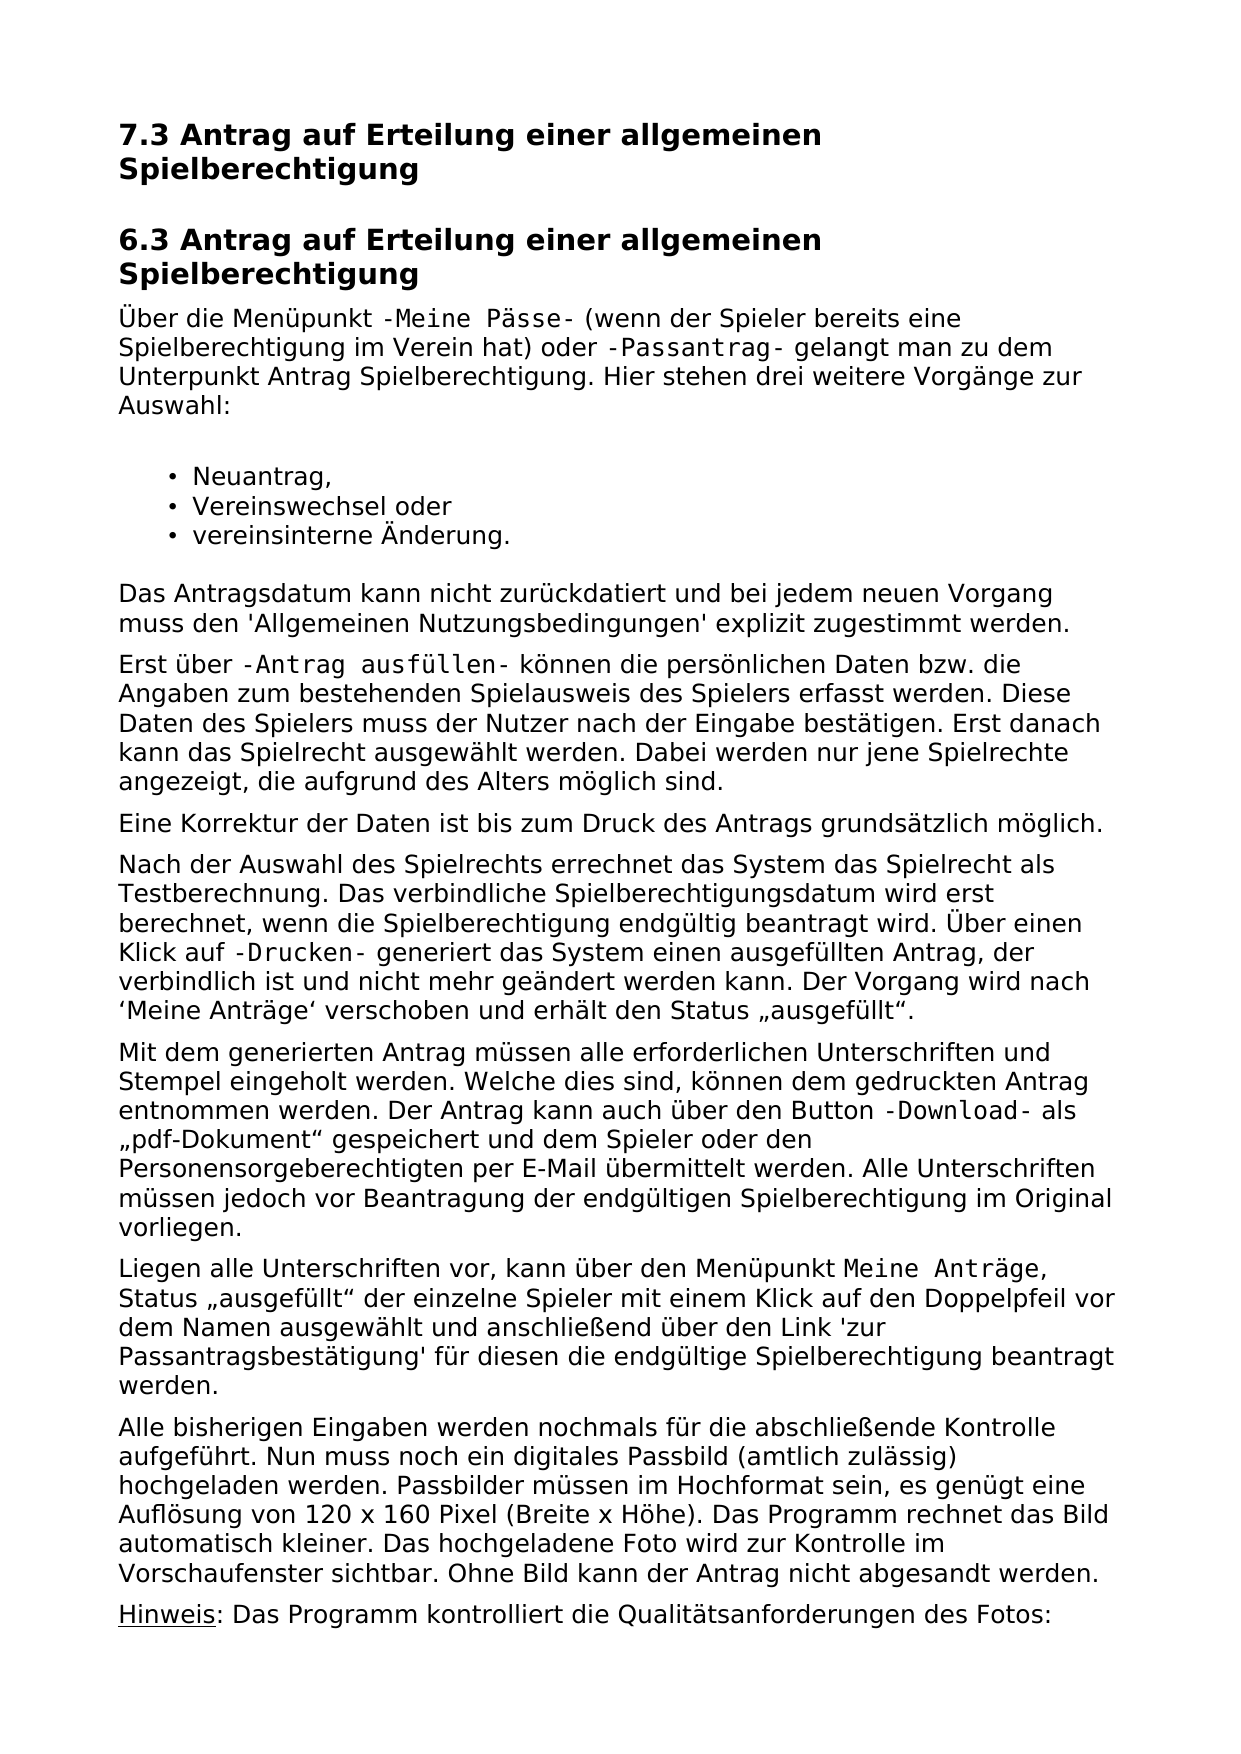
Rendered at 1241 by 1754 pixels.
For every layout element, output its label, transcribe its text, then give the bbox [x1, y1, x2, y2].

text Alle bisherigen Eingaben werden nochmals für die abschließende Kontrolle aufgeführt. Nun muss noch ein digitales Passbild (amtlich zulässig) hochgeladen werden. Passbilder müssen im Hochformat sein, es genügt eine Auflösung von 120 x 160 Pixel (Breite x Höhe). Das Programm rechnet das Bild automatisch kleiner. Das hochgeladene Foto wird zur Kontrolle im Vorschaufenster sichtbar. Ohne Bild kann der Antrag nicht abgesandt werden. [118, 1413, 1122, 1588]
subtitle 6.3 Antrag auf Erteilung einer allgemeinen Spielberechtigung [118, 223, 1122, 291]
text Nach der Auswahl des Spielrechts errechnet das System das Spielrecht als Testberechnung. Das verbindliche Spielberechtigungsdatum wird erst berechnet, wenn die Spielberechtigung endgültig beantragt wird. Über einen Klick auf -Drucken- generiert das System einen ausgefüllten Antrag, der verbindlich ist und nicht mehr geändert werden kann. Der Vorgang wird nach ‘Meine Anträge‘ verschoben und erhält den Status „ausgefüllt“. [118, 850, 1122, 1025]
list Vereinswechsel oder [177, 492, 1122, 521]
text Eine Korrektur der Daten ist bis zum Druck des Antrags grundsätzlich möglich. [118, 809, 1122, 838]
text Mit dem generierten Antrag müssen alle erforderlichen Unterschriften und Stempel eingeholt werden. Welche dies sind, können dem gedruckten Antrag entnommen werden. Der Antrag kann auch über den Button -Download- als „pdf-Dokument“ gespeichert und dem Spieler oder den Personensorgeberechtigten per E-Mail übermittelt werden. Alle Unterschriften müssen jedoch vor Beantragung der endgültigen Spielberechtigung im Original vorliegen. [118, 1038, 1122, 1242]
text Über die Menüpunkt -Meine Pässe- (wenn der Spieler bereits eine Spielberechtigung im Verein hat) oder -Passantrag- gelangt man zu dem Unterpunkt Antrag Spielberechtigung. Hier stehen drei weitere Vorgänge zur Auswahl: [118, 304, 1122, 421]
subtitle 7.3 Antrag auf Erteilung einer allgemeinen Spielberechtigung [118, 118, 1122, 186]
text Hinweis: Das Programm kontrolliert die Qualitätsanforderungen des Fotos: [118, 1600, 1122, 1629]
text Erst über -Antrag ausfüllen- können die persönlichen Daten bzw. die Angaben zum bestehenden Spielausweis des Spielers erfasst werden. Diese Daten des Spielers muss der Nutzer nach der Eingabe bestätigen. Erst danach kann das Spielrecht ausgewählt werden. Dabei werden nur jene Spielrechte angezeigt, die aufgrund des Alters möglich sind. [118, 650, 1122, 796]
list vereinsinterne Änderung. [177, 521, 1122, 550]
text Liegen alle Unterschriften vor, kann über den Menüpunkt Meine Anträge, Status „ausgefüllt“ der einzelne Spieler mit einem Klick auf den Doppelpfeil vor dem Namen ausgewählt und anschließend über den Link 'zur Passantragsbestätigung' für diesen die endgültige Spielberechtigung beantragt werden. [118, 1254, 1122, 1400]
text Das Antragsdatum kann nicht zurückdatiert und bei jedem neuen Vorgang muss den 'Allgemeinen Nutzungsbedingungen' explizit zugestimmt werden. [118, 579, 1122, 638]
list Neuantrag, [177, 463, 1122, 492]
